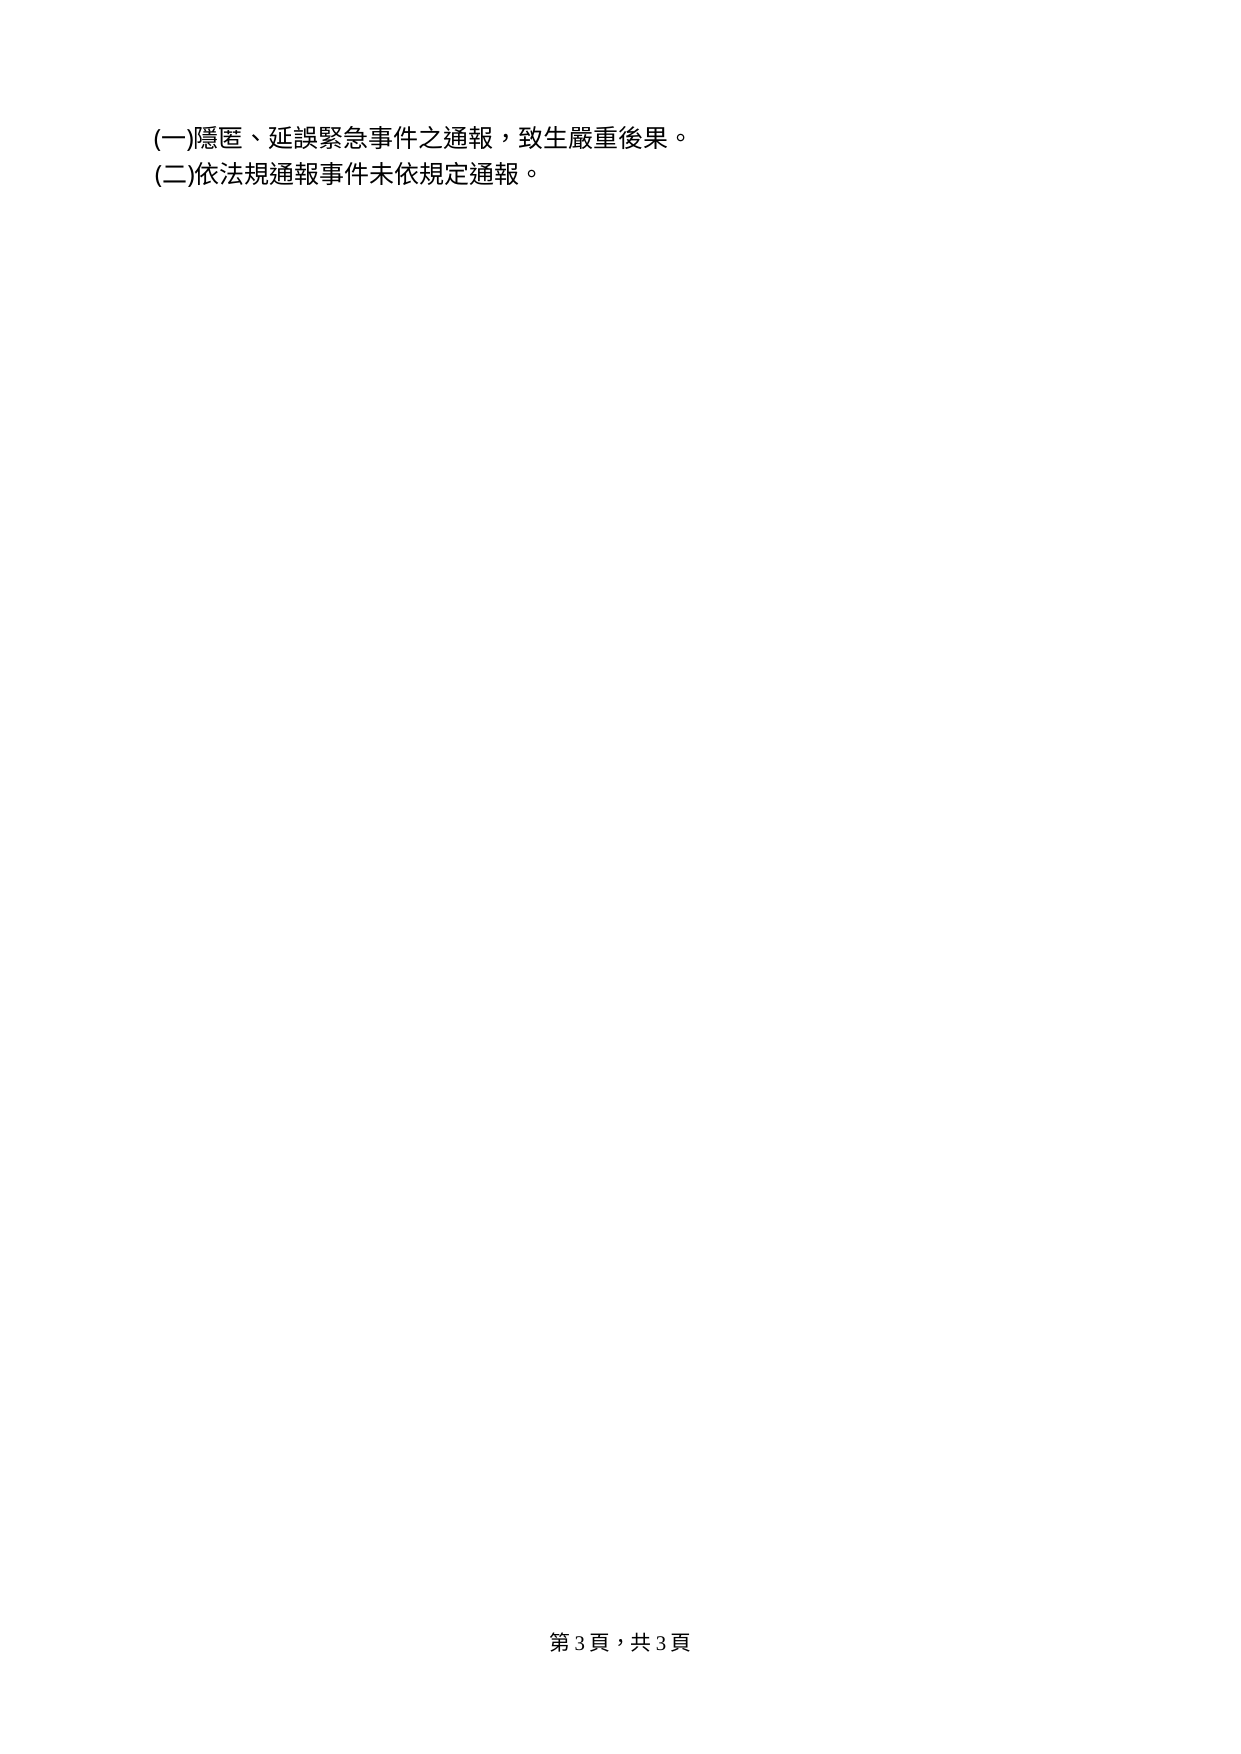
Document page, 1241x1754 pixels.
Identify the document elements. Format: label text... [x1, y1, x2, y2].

text (一)隱匿、延誤緊急事件之通報，致生嚴重後果。 [153, 118, 1122, 154]
text (二)依法規通報事件未依規定通報。 [154, 154, 1122, 191]
